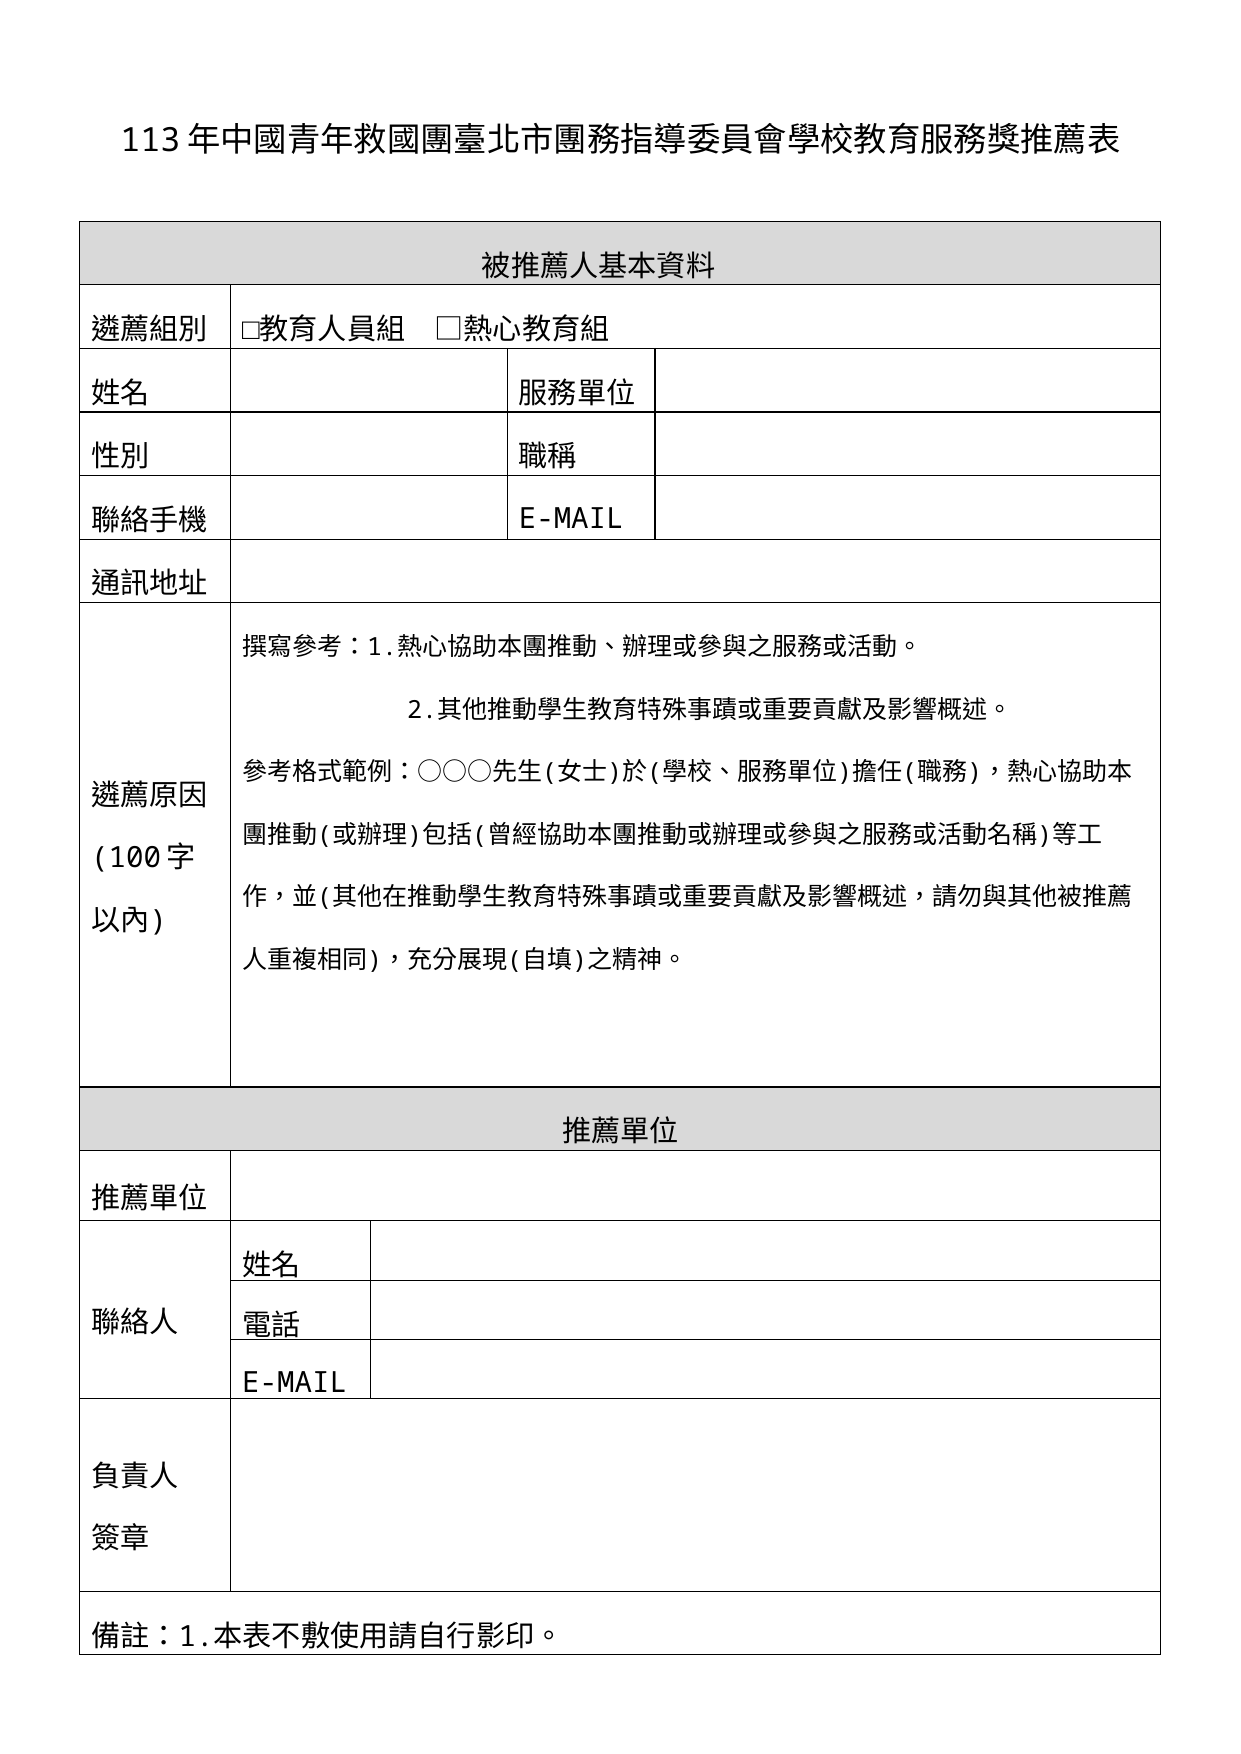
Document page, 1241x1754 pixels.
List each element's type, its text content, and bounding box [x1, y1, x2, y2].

table_cell 姓名 [231, 1221, 370, 1279]
table_cell 性別 [80, 413, 230, 475]
table_cell E-MAIL [508, 476, 654, 538]
table_cell [231, 413, 507, 475]
table_cell [231, 476, 507, 538]
table_cell 服務單位 [508, 349, 654, 411]
table_cell 通訊地址 [80, 540, 230, 602]
table_cell [231, 540, 1160, 602]
table_cell [656, 349, 1160, 411]
table_cell [656, 413, 1160, 475]
table_cell 遴薦組別 [80, 285, 230, 348]
table_cell [231, 1151, 1160, 1220]
table_cell 推薦單位 [80, 1151, 230, 1220]
table_cell 電話 [231, 1281, 370, 1338]
table_cell [371, 1340, 1160, 1398]
table_cell [371, 1221, 1160, 1279]
table_cell E-MAIL [231, 1340, 370, 1398]
table_cell 推薦單位 [80, 1088, 1160, 1150]
table_cell 職稱 [508, 413, 654, 475]
table_header 被推薦人基本資料 [80, 222, 1160, 284]
table_cell [371, 1281, 1160, 1338]
table_cell 姓名 [80, 349, 230, 411]
table_cell 聯絡人 [80, 1221, 230, 1398]
table_cell [656, 476, 1160, 538]
text 113年中國青年救國團臺北市團務指導委員會學校教育服務獎推薦表 [75, 96, 1165, 158]
table_cell □教育人員組 □熱心教育組 [231, 285, 1160, 348]
table_cell [231, 1399, 1160, 1591]
table_cell 負責人 簽章 [80, 1399, 230, 1591]
table_cell 撰寫參考：1.熱心協助本團推動、辦理或參與之服務或活動。 2.其他推動學生教育特殊事蹟或重要貢獻及影響概述。 參考格式範例：○○○先生(女士)於(學校、服務單位)擔任(職務)，熱心協助本團推動(或辦理)包括(曾經協助本團推動或辦理或參與之服務或活動名稱)等工作，並(其他在推動學生教育特殊事蹟或重要貢獻及影響概述，請勿與其他被推薦人重複相同)，充分展現(自填)之精神。 [231, 603, 1160, 1086]
table_cell 聯絡手機 [80, 476, 230, 538]
table_cell [231, 349, 507, 411]
table_cell 備註：1.本表不敷使用請自行影印。 [80, 1592, 1160, 1654]
table_cell 遴薦原因 (100字以內) [80, 603, 230, 1086]
